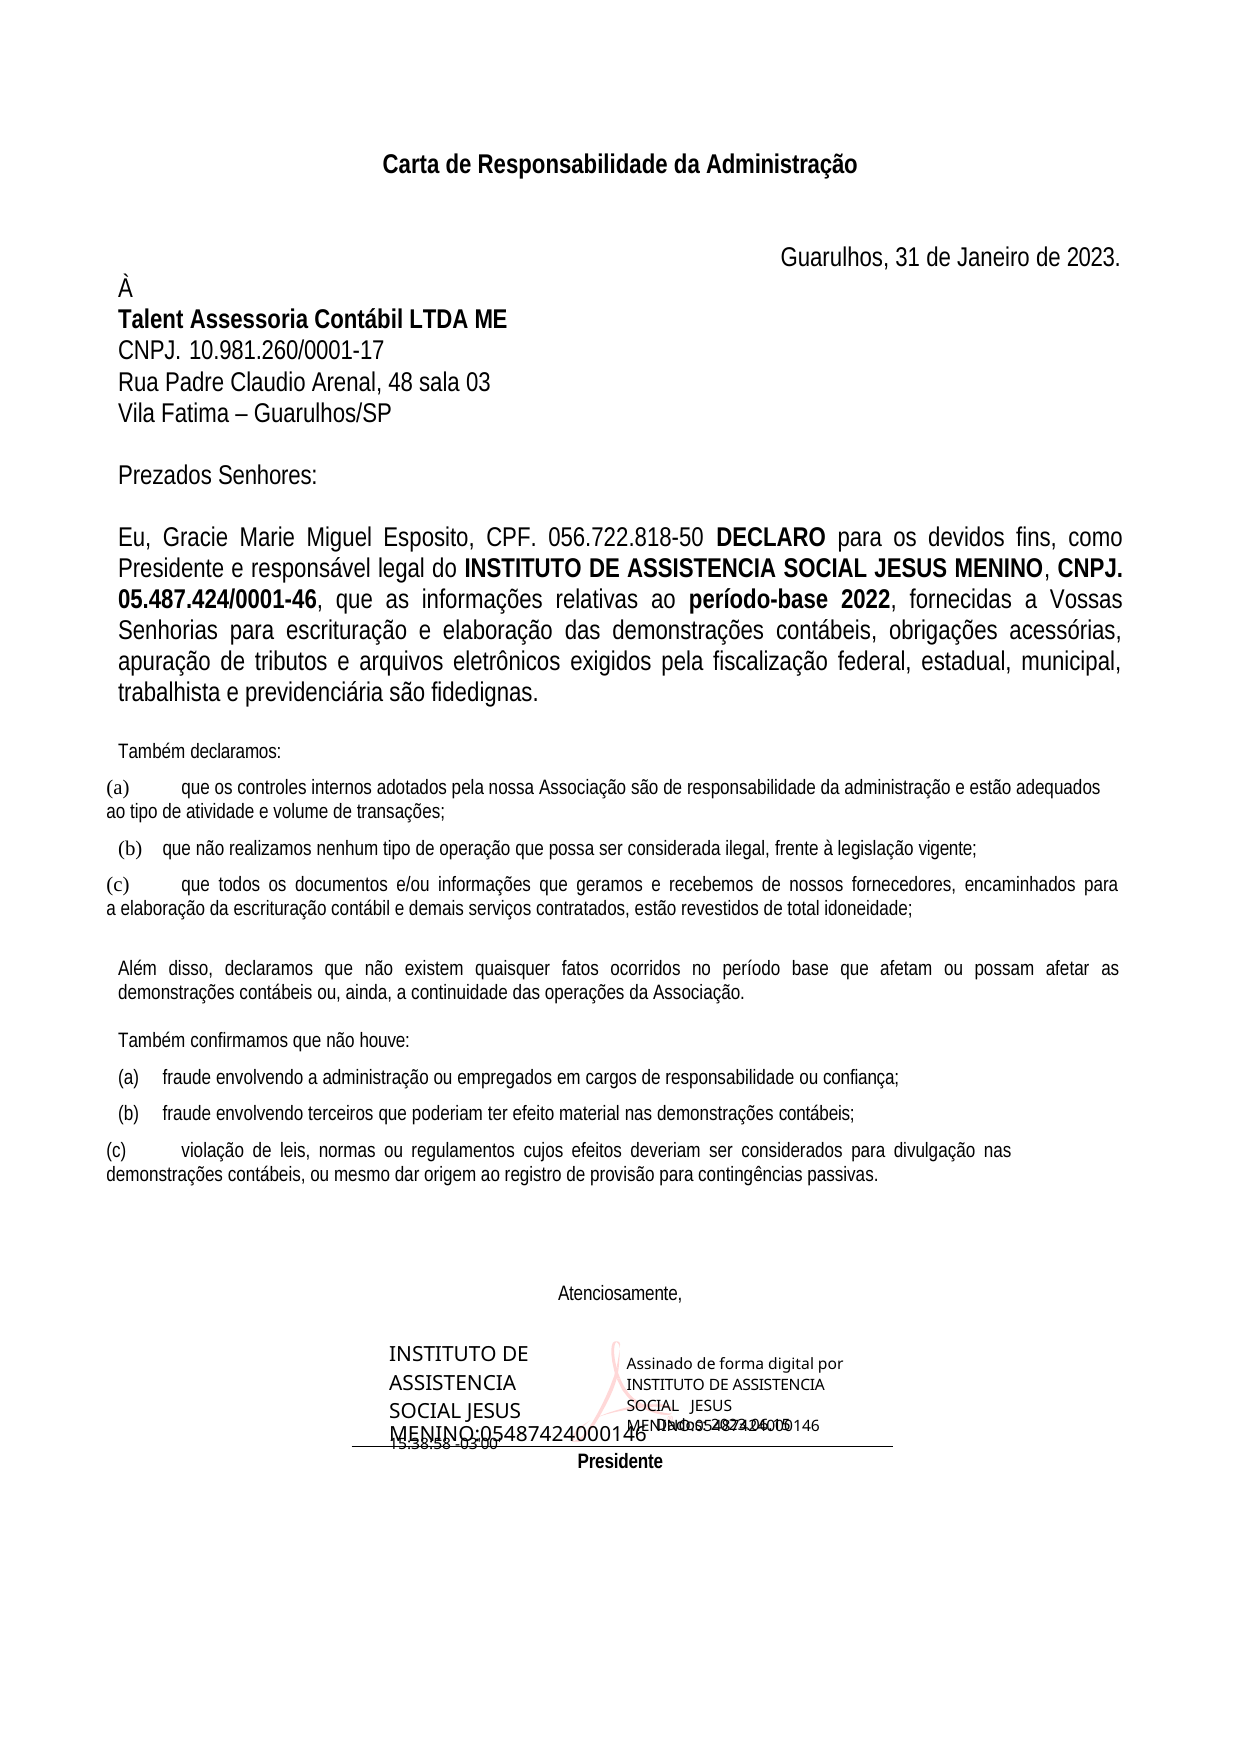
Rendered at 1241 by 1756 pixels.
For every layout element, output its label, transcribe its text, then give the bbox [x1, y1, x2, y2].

text Além disso, declaramos que não existem quaisquer fatos ocorridos no período base que afetam ou possam afetar as demonstrações contábeis ou, ainda, a continuidade das operações da Associação. [118, 956, 1134, 1004]
text À [118, 273, 1134, 304]
text Presidente [107, 1341, 1134, 1473]
text Eu, Gracie Marie Miguel Esposito, CPF. 056.722.818-50 DECLARO para os devidos fins, como Presidente e responsável legal do INSTITUTO DE ASSISTENCIA SOCIAL JESUS MENINO, CNPJ. 05.487.424/0001-46, que as informações relativas ao período-base 2022, fornecidas a Vossas Senhorias para escrituração e elaboração das demonstrações contábeis, obrigações acessórias, apuração de tributos e arquivos eletrônicos exigidos pela fiscalização federal, estadual, municipal, trabalhista e previdenciária são fidedignas. [118, 521, 1123, 708]
text Também declaramos: [118, 739, 1134, 763]
text Guarulhos, 31 de Janeiro de 2023. [780, 242, 1134, 273]
list que os controles internos adotados pela nossa Associação são de responsabilidade da administração e estão adequados ao tipo de atividade e volume de transações; [106, 775, 1122, 823]
text Também confirmamos que não houve: [118, 1028, 1134, 1052]
subtitle Carta de Responsabilidade da Administração [106, 148, 1134, 179]
list fraude envolvendo terceiros que poderiam ter efeito material nas demonstrações contábeis; [118, 1101, 1134, 1125]
list que não realizamos nenhum tipo de operação que possa ser considerada ilegal, frente à legislação vigente; [118, 836, 1134, 860]
list violação de leis, normas ou regulamentos cujos efeitos deveriam ser considerados para divulgação nas demonstrações contábeis, ou mesmo dar origem ao registro de provisão para contingências passivas. [106, 1138, 1122, 1186]
text Rua Padre Claudio Arenal, 48 sala 03 Vila Fatima – Guarulhos/SP [118, 366, 521, 428]
text CNPJ. 10.981.260/0001-17 [118, 335, 1134, 366]
text Atenciosamente, [106, 1281, 1134, 1305]
list fraude envolvendo a administração ou empregados em cargos de responsabilidade ou confiança; [118, 1065, 1134, 1089]
list que todos os documentos e/ou informações que geramos e recebemos de nossos fornecedores, encaminhados para a elaboração da escrituração contábil e demais serviços contratados, estão revestidos de total idoneidade; [106, 872, 1122, 920]
subtitle Talent Assessoria Contábil LTDA ME [118, 304, 1134, 335]
text Prezados Senhores: [118, 459, 1134, 490]
